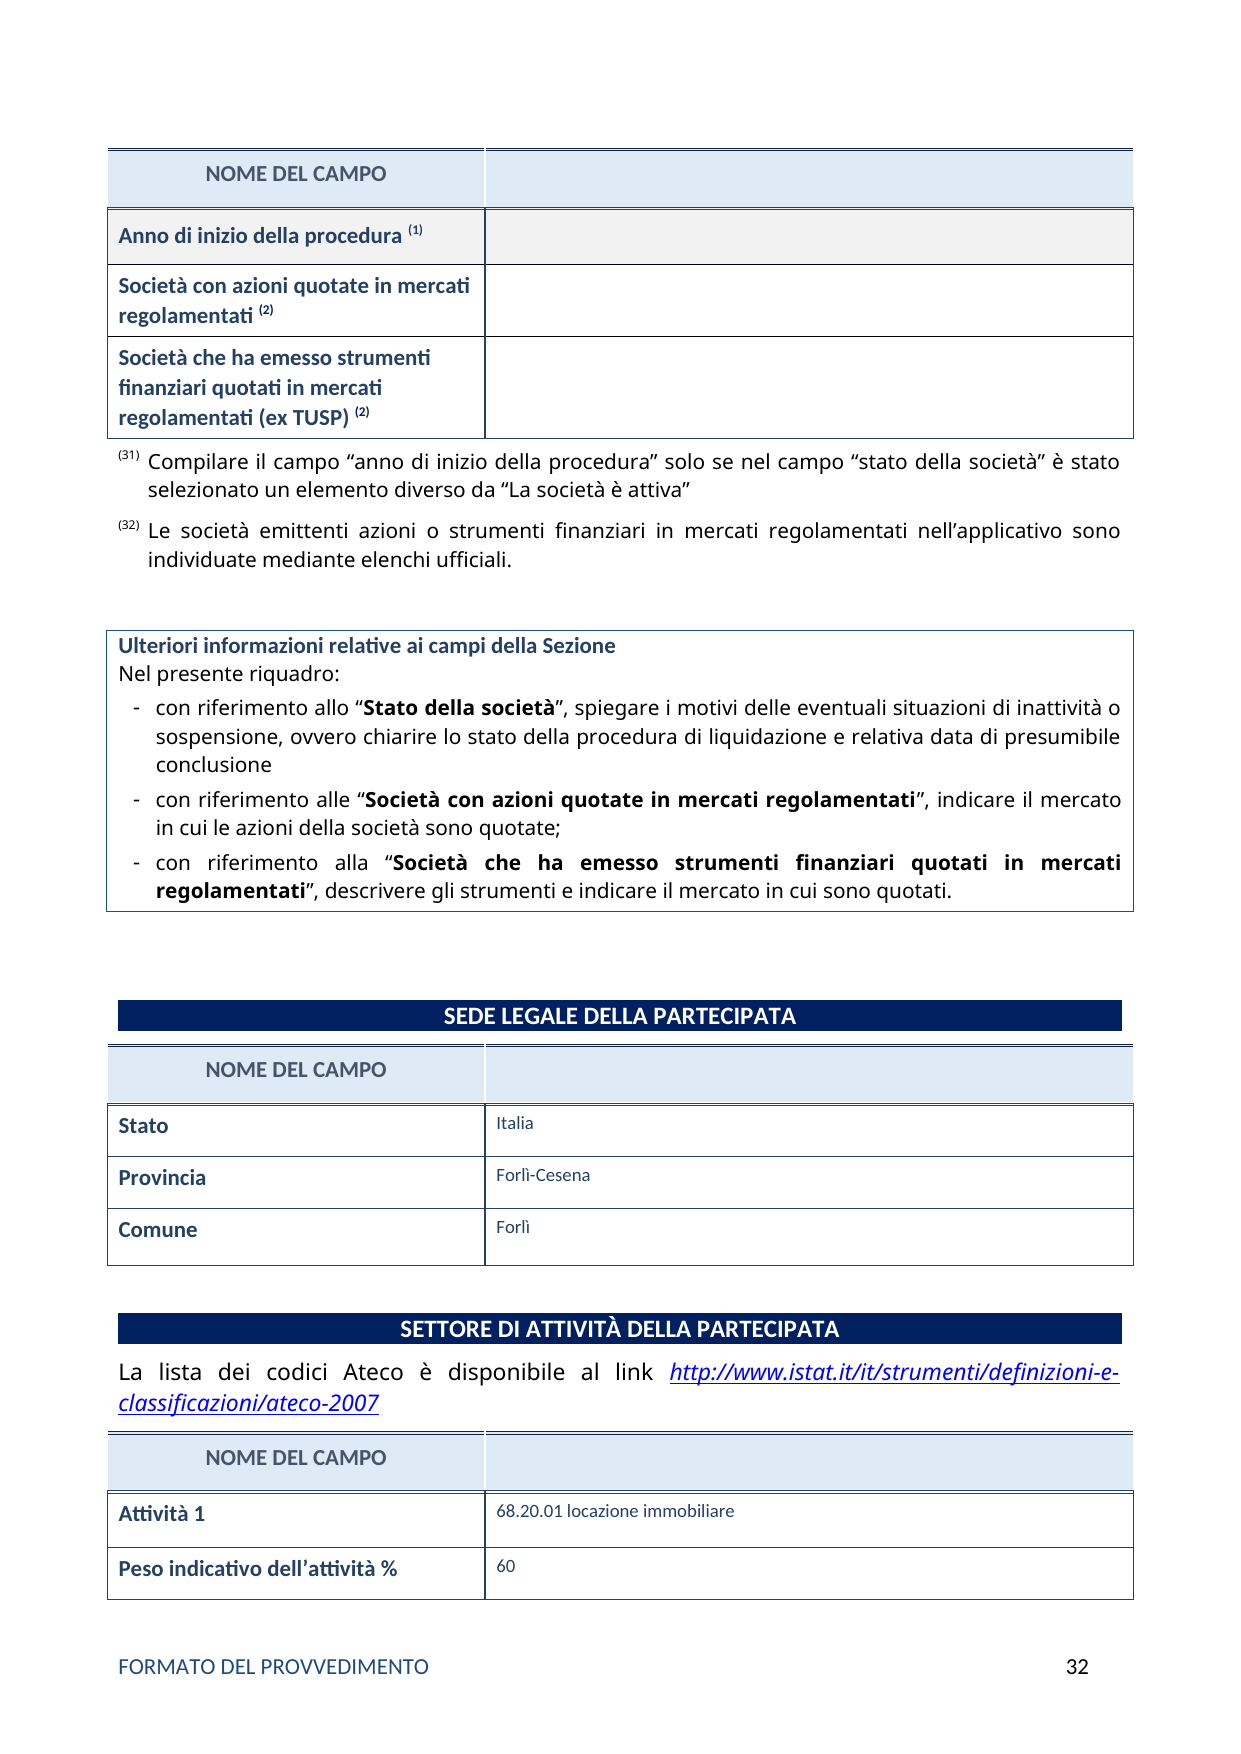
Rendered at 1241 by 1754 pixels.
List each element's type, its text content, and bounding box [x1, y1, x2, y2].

table_header [486, 151, 1133, 207]
table_cell Italia [486, 1106, 1133, 1156]
table_cell Peso indicativo dell’attività % [108, 1548, 484, 1599]
list Compilare il campo “anno di inizio della procedura” solo se nel campo “stato della società” è stato selezionato un elemento diverso da “La società è attiva” [118, 447, 1122, 504]
table_cell 60 [486, 1548, 1133, 1599]
table_cell Anno di inizio della procedura (1) [108, 210, 484, 264]
table_cell Stato [108, 1106, 484, 1156]
table_header Ulteriori informazioni relative ai campi della Sezione Nel presente riquadro: con riferimento allo “Stato della società”, spiegare i motivi delle eventuali situazioni di inattività o sospensione, ovvero chiarire lo stato della procedura di liquidazione e relativa data di presumibile conclusione con riferimento alle “Società con azioni quotate in mercati regolamentati”, indicare il mercato in cui le azioni della società sono quotate; con riferimento alla “Società che ha emesso strumenti finanziari quotati in mercati regolamentati”, descrivere gli strumenti e indicare il mercato in cui sono quotati. [107, 631, 1133, 911]
table_cell Forlì [486, 1209, 1133, 1265]
text SETTORE DI ATTIVITÀ DELLA PARTECIPATA [118, 1313, 1122, 1344]
table_cell Forlì-Cesena [486, 1157, 1133, 1208]
table_cell Provincia [108, 1157, 484, 1208]
table_cell Comune [108, 1209, 484, 1265]
table_cell [486, 265, 1133, 336]
table_header NOME DEL CAMPO [108, 1047, 484, 1102]
table_header [486, 1047, 1133, 1102]
table_cell Attività 1 [108, 1494, 484, 1547]
table_cell Società con azioni quotate in mercati regolamentati (2) [108, 265, 484, 336]
table_header [486, 1435, 1133, 1490]
table_cell 68.20.01 locazione immobiliare [486, 1494, 1133, 1547]
table_cell Società che ha emesso strumenti finanziari quotati in mercati regolamentati (ex TUSP) (2) [108, 337, 484, 437]
table_cell [486, 210, 1133, 264]
table_header NOME DEL CAMPO [108, 1435, 484, 1490]
table_cell [486, 337, 1133, 437]
text La lista dei codici Ateco è disponibile al link http://www.istat.it/it/strumenti/definizioni-e-classificazioni/ateco-2007 [118, 1356, 1122, 1419]
text SEDE LEGALE DELLA PARTECIPATA [118, 1000, 1122, 1031]
table_header NOME DEL CAMPO [108, 151, 484, 207]
list Le società emittenti azioni o strumenti finanziari in mercati regolamentati nell’applicativo sono individuate mediante elenchi ufficiali. [118, 516, 1122, 573]
